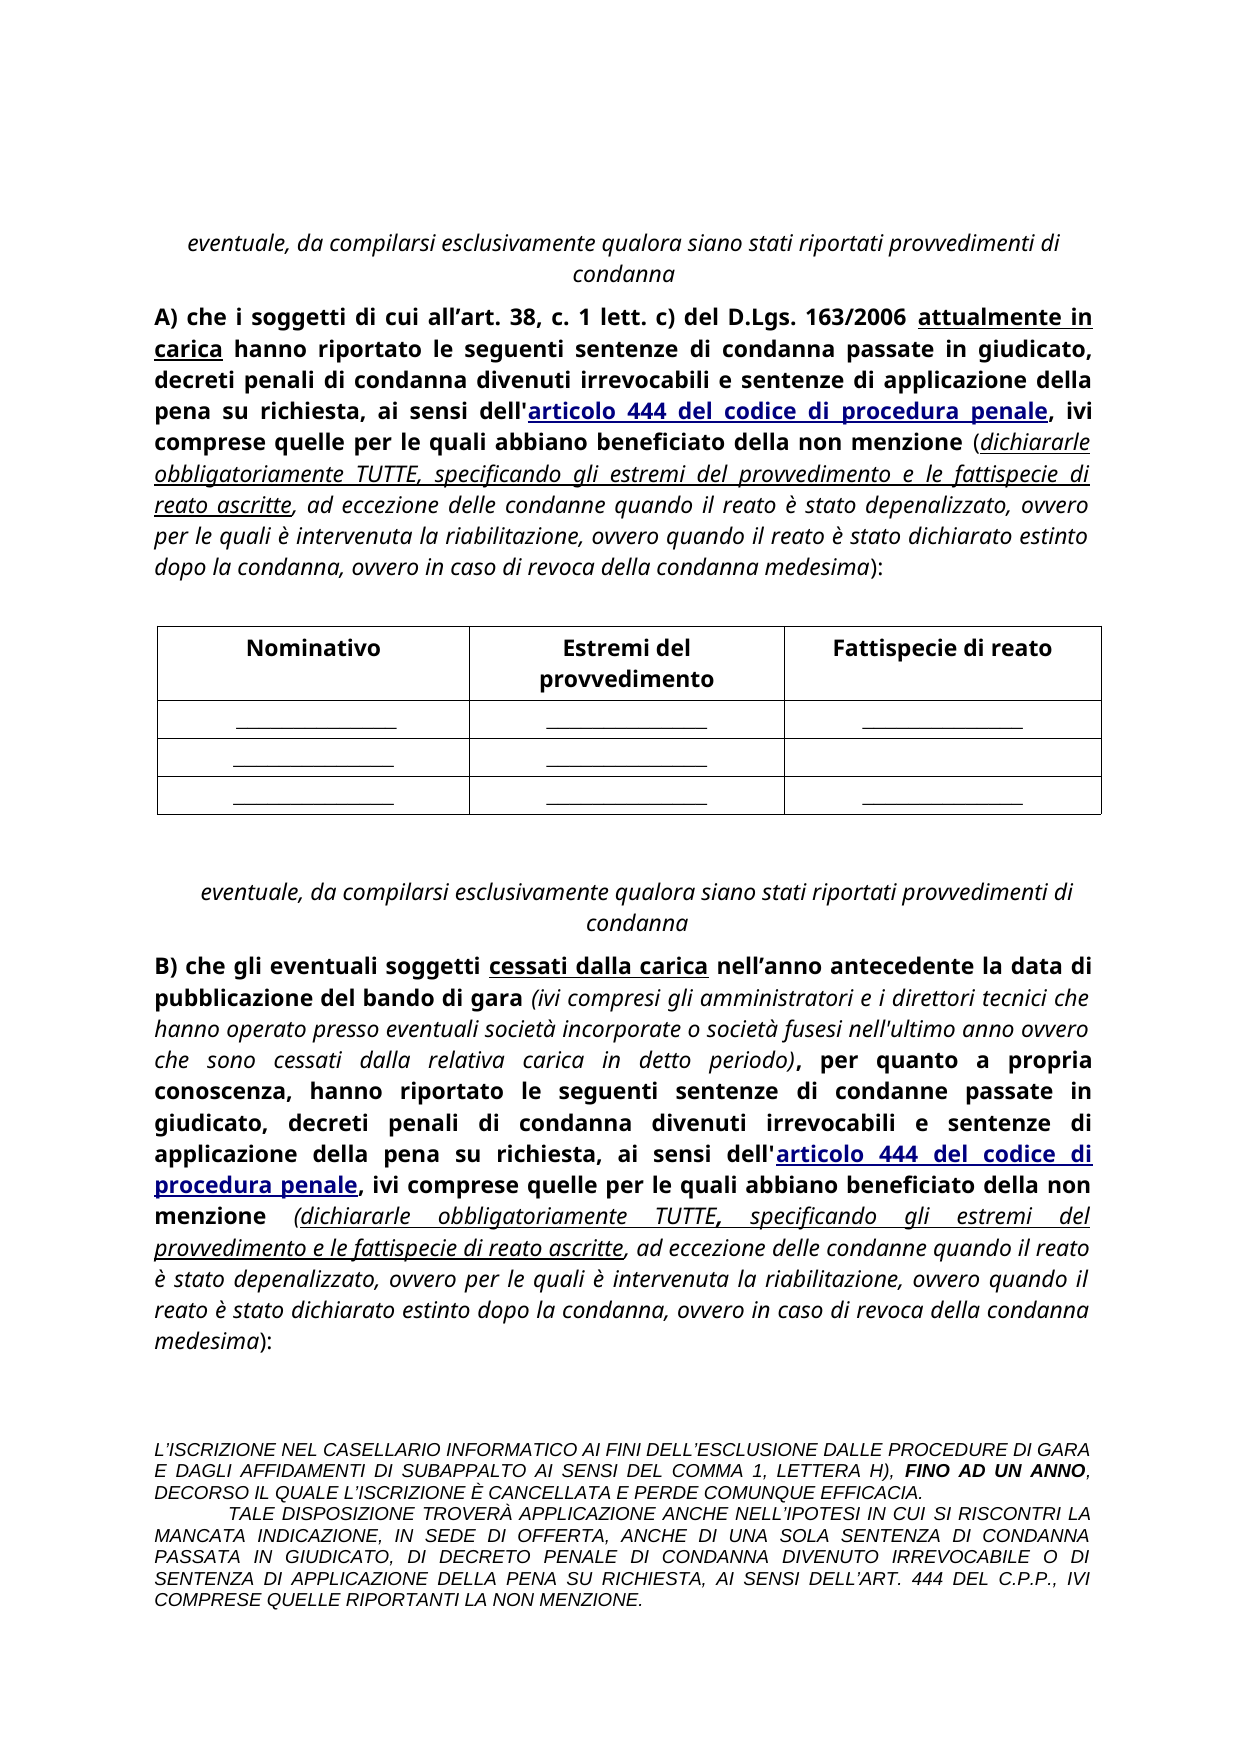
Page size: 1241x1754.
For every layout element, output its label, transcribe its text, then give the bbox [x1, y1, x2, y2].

table_cell ______________ [470, 739, 784, 776]
text eventuale, da compilarsi esclusivamente qualora siano stati riportati provvedimenti di condanna [157, 227, 1093, 289]
table_cell ______________ [470, 777, 784, 813]
table_cell ______________ [785, 701, 1101, 738]
table_header Fattispecie di reato [785, 627, 1101, 700]
table_cell ______________ [158, 701, 469, 738]
list A) che i soggetti di cui all’art. 38, c. 1 lett. c) del D.Lgs. 163/2006 attualmente in carica hanno riportato le seguenti sentenze di condanna passate in giudicato, decreti penali di condanna divenuti irrevocabili e sentenze di applicazione della pena su richiesta, ai sensi dell'articolo 444 del codice di procedura penale, ivi comprese quelle per le quali abbiano beneficiato della non menzione (dichiararle obbligatoriamente TUTTE, specificando gli estremi del provvedimento e le fattispecie di reato ascritte, ad eccezione delle condanne quando il reato è stato depenalizzato, ovvero per le quali è intervenuta la riabilitazione, ovvero quando il reato è stato dichiarato estinto dopo la condanna, ovvero in caso di revoca della condanna medesima): [154, 301, 1093, 583]
table_header Nominativo [158, 627, 469, 700]
table_cell ______________ [785, 777, 1101, 813]
list L’ISCRIZIONE NEL CASELLARIO INFORMATICO AI FINI DELL’ESCLUSIONE DALLE PROCEDURE DI GARA E DAGLI AFFIDAMENTI DI SUBAPPALTO AI SENSI DEL COMMA 1, LETTERA H), FINO AD UN ANNO, DECORSO IL QUALE L’ISCRIZIONE È CANCELLATA E PERDE COMUNQUE EFFICACIA. [154, 1438, 1093, 1503]
text B) che gli eventuali soggetti cessati dalla carica nell’anno antecedente la data di pubblicazione del bando di gara (ivi compresi gli amministratori e i direttori tecnici che hanno operato presso eventuali società incorporate o società fusesi nell'ultimo anno ovvero che sono cessati dalla relativa carica in detto periodo), per quanto a propria conoscenza, hanno riportato le seguenti sentenze di condanne passate in giudicato, decreti penali di condanna divenuti irrevocabili e sentenze di applicazione della pena su richiesta, ai sensi dell'articolo 444 del codice di procedura penale, ivi comprese quelle per le quali abbiano beneficiato della non menzione (dichiararle obbligatoriamente TUTTE, specificando gli estremi del provvedimento e le fattispecie di reato ascritte, ad eccezione delle condanne quando il reato è stato depenalizzato, ovvero per le quali è intervenuta la riabilitazione, ovvero quando il reato è stato dichiarato estinto dopo la condanna, ovvero in caso di revoca della condanna medesima): [154, 950, 1093, 1357]
list TALE DISPOSIZIONE TROVERÀ APPLICAZIONE ANCHE NELL’IPOTESI IN CUI SI RISCONTRI LA MANCATA INDICAZIONE, IN SEDE DI OFFERTA, ANCHE DI UNA SOLA SENTENZA DI CONDANNA PASSATA IN GIUDICATO, DI DECRETO PENALE DI CONDANNA DIVENUTO IRREVOCABILE O DI SENTENZA DI APPLICAZIONE DELLA PENA SU RICHIESTA, AI SENSI DELL’ART. 444 DEL C.P.P., IVI COMPRESE QUELLE RIPORTANTI LA NON MENZIONE. [154, 1503, 1093, 1611]
table_cell [785, 739, 1101, 776]
table_cell ______________ [158, 739, 469, 776]
text eventuale, da compilarsi esclusivamente qualora siano stati riportati provvedimenti di condanna [184, 876, 1093, 938]
table_cell ______________ [158, 777, 469, 813]
table_cell ______________ [470, 701, 784, 738]
table_header Estremi del provvedimento [470, 627, 784, 700]
